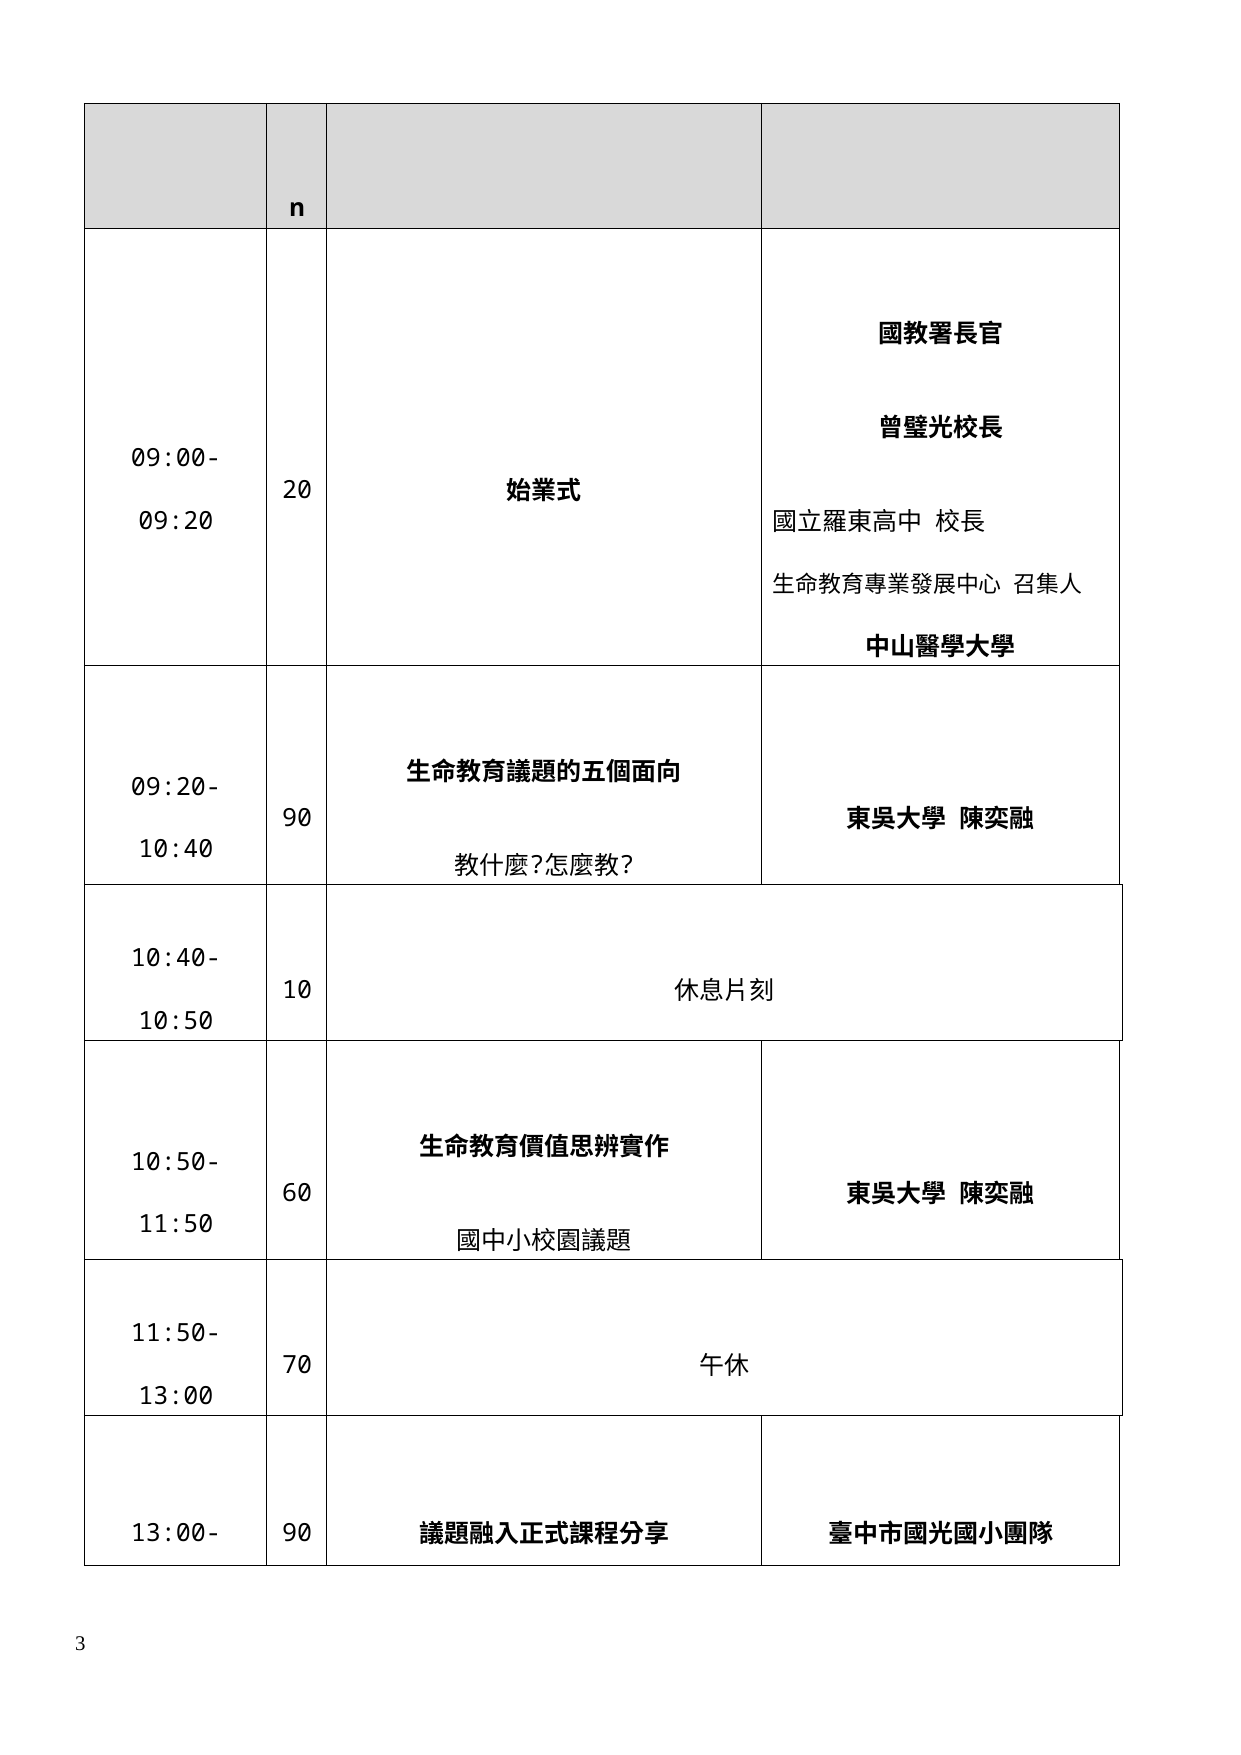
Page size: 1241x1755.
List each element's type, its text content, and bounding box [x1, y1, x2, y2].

table_cell 國教署長官 曾璧光校長 國立羅東高中 校長 生命教育專業發展中心 召集人 中山醫學大學 [762, 229, 1119, 665]
table_cell 10:50-11:50 [85, 1041, 266, 1259]
table_cell 始業式 [327, 229, 761, 665]
table_header n [267, 104, 326, 228]
table_cell 休息片刻 [327, 885, 1122, 1040]
table_header [327, 104, 761, 228]
table_cell 10:40-10:50 [85, 885, 266, 1040]
table_cell 議題融入正式課程分享 [327, 1416, 761, 1565]
table_cell 東吳大學 陳奕融 [762, 1041, 1119, 1259]
table_cell [1123, 1259, 1128, 1415]
table_cell 70 [267, 1260, 326, 1415]
table_cell 生命教育議題的五個面向 教什麼?怎麼教? [327, 666, 761, 884]
table_cell 東吳大學 陳奕融 [762, 666, 1119, 884]
table_header [85, 104, 266, 228]
table_cell [1120, 228, 1125, 665]
table_cell [1123, 884, 1128, 1040]
table_cell 臺中市國光國小團隊 [762, 1416, 1119, 1565]
table_cell 生命教育價值思辨實作 國中小校園議題 [327, 1041, 761, 1259]
table_cell 90 [267, 666, 326, 884]
table_cell 午休 [327, 1260, 1122, 1415]
table_cell 13:00- [85, 1416, 266, 1565]
table_cell 90 [267, 1416, 326, 1565]
table_cell 20 [267, 229, 326, 665]
table_cell 11:50-13:00 [85, 1260, 266, 1415]
table_cell [1120, 665, 1125, 884]
table_header [762, 104, 1119, 228]
table_cell 09:00-09:20 [85, 229, 266, 665]
table_cell 09:20-10:40 [85, 666, 266, 884]
table_cell [1120, 1415, 1125, 1565]
table_cell [1120, 1040, 1125, 1259]
table_cell 60 [267, 1041, 326, 1259]
table_cell 10 [267, 885, 326, 1040]
